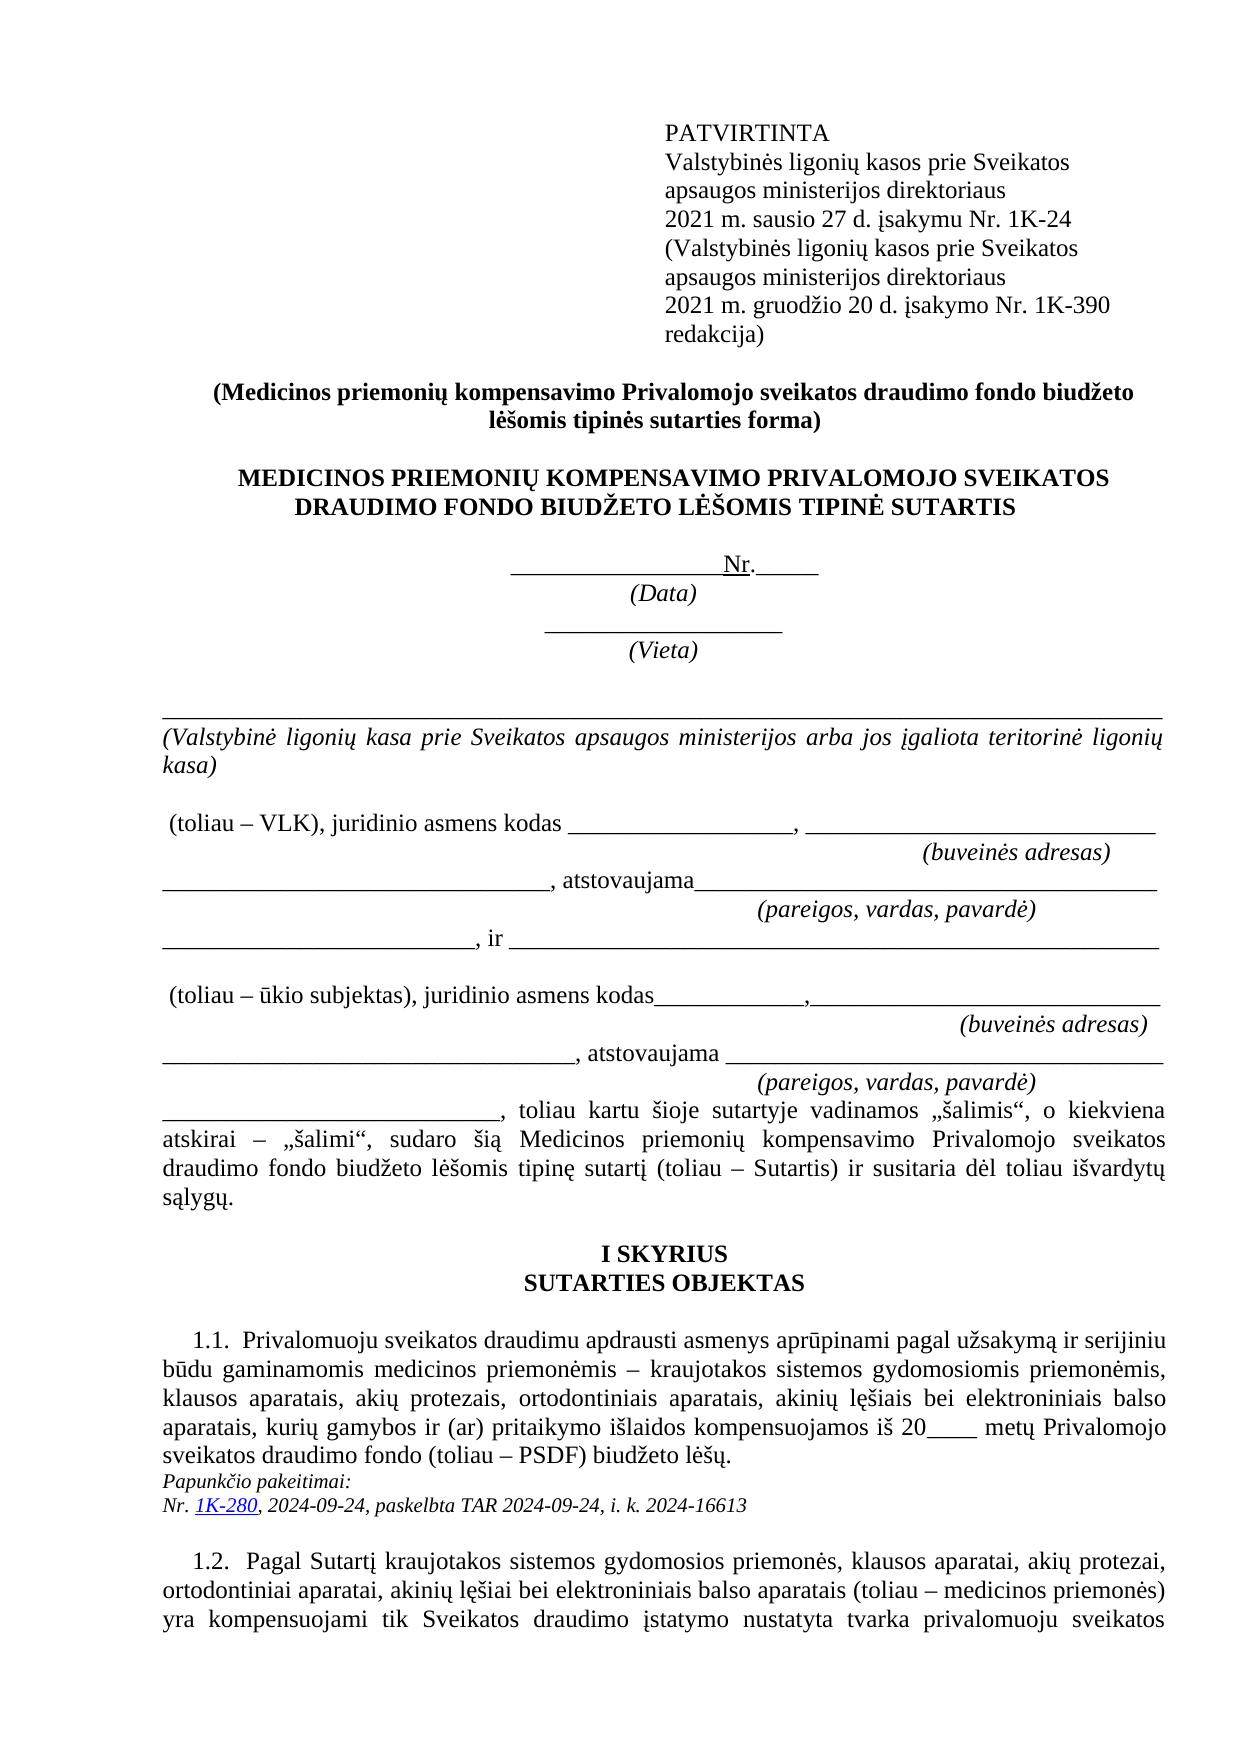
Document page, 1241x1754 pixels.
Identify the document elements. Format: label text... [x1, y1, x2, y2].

text (Medicinos priemonių kompensavimo Privalomojo sveikatos draudimo fondo biudžeto lėšomis tipinės sutarties forma) [144, 377, 1166, 434]
text Valstybinės ligonių kasos prie Sveikatos [664, 147, 1166, 176]
text apsaugos ministerijos direktoriaus [664, 176, 1166, 204]
text apsaugos ministerijos direktoriaus [664, 262, 1166, 291]
text _________________Nr._____ [162, 549, 1166, 578]
text (Valstybinės ligonių kasos prie Sveikatos [664, 233, 1166, 262]
text SUTARTIES OBJEKTAS [162, 1268, 1166, 1297]
text redakcija) [664, 319, 1166, 348]
text ___________________________, toliau kartu šioje sutartyje vadinamos „šalimis“, o kiekviena atskirai – „šalimi“, sudaro šią Medicinos priemonių kompensavimo Privalomojo sveikatos draudimo fondo biudžeto lėšomis tipinę sutartį (toliau – Sutartis) ir susitaria dėl toliau išvardytų sąlygų. [162, 1096, 1166, 1211]
text I SKYRIUS [162, 1239, 1166, 1268]
text MEDICINOS PRIEMONIŲ KOMPENSAVIMO PRIVALOMOJO SVEIKATOS DRAUDIMO FONDO BIUDŽETO LĖŠOMIS TIPINĖ SUTARTIS [144, 463, 1166, 521]
text 2021 m. gruodžio 20 d. įsakymo Nr. 1K-390 [664, 291, 1166, 319]
text _______________________________, atstovaujama_____________________________________ [162, 866, 1166, 894]
text 1.2. Pagal Sutartį kraujotakos sistemos gydomosios priemonės, klausos aparatai, akių protezai, ortodontiniai aparatai, akinių lęšiai bei elektroniniais balso aparatais (toliau – medicinos priemonės) yra kompensuojami tik Sveikatos draudimo įstatymo nustatyta tvarka privalomuoju sveikatos [162, 1546, 1166, 1632]
text ___________________ [162, 607, 1166, 636]
text Nr. 1K-280, 2024-09-24, paskelbta TAR 2024-09-24, i. k. 2024-16613 [162, 1493, 1166, 1517]
text (pareigos, vardas, pavardė) [162, 894, 1166, 923]
text Papunkčio pakeitimai: [162, 1469, 1166, 1493]
text 1.1. Privalomuoju sveikatos draudimu apdrausti asmenys aprūpinami pagal užsakymą ir serijiniu būdu gaminamomis medicinos priemonėmis – kraujotakos sistemos gydomosiomis priemonėmis, klausos aparatais, akių protezais, ortodontiniais aparatais, akinių lęšiais bei elektroniniais balso aparatais, kurių gamybos ir (ar) pritaikymo išlaidos kompensuojamos iš 20____ metų Privalomojo sveikatos draudimo fondo (toliau – PSDF) biudžeto lėšų. [162, 1326, 1166, 1469]
text _________________________________, atstovaujama ___________________________________ [162, 1038, 1166, 1067]
text (toliau – ūkio subjektas), juridinio asmens kodas____________,____________________________ [162, 981, 1166, 1009]
text (buveinės adresas) [162, 1009, 1166, 1038]
text (Data) [162, 578, 1166, 607]
text _________________________, ir ____________________________________________________ [162, 923, 1166, 952]
text (toliau – VLK), juridinio asmens kodas __________________, ____________________________ [162, 808, 1166, 837]
text 2021 m. sausio 27 d. įsakymu Nr. 1K-24 [664, 204, 1166, 233]
text PATVIRTINTA [443, 118, 1166, 147]
text ________________________________________________________________________________(Valstybinė ligonių kasa prie Sveikatos apsaugos ministerijos arba jos įgaliota teritorinė ligonių kasa) [162, 693, 1166, 779]
text (buveinės adresas) [162, 837, 1166, 866]
text (Vieta) [162, 636, 1166, 664]
text (pareigos, vardas, pavardė) [162, 1067, 1166, 1096]
